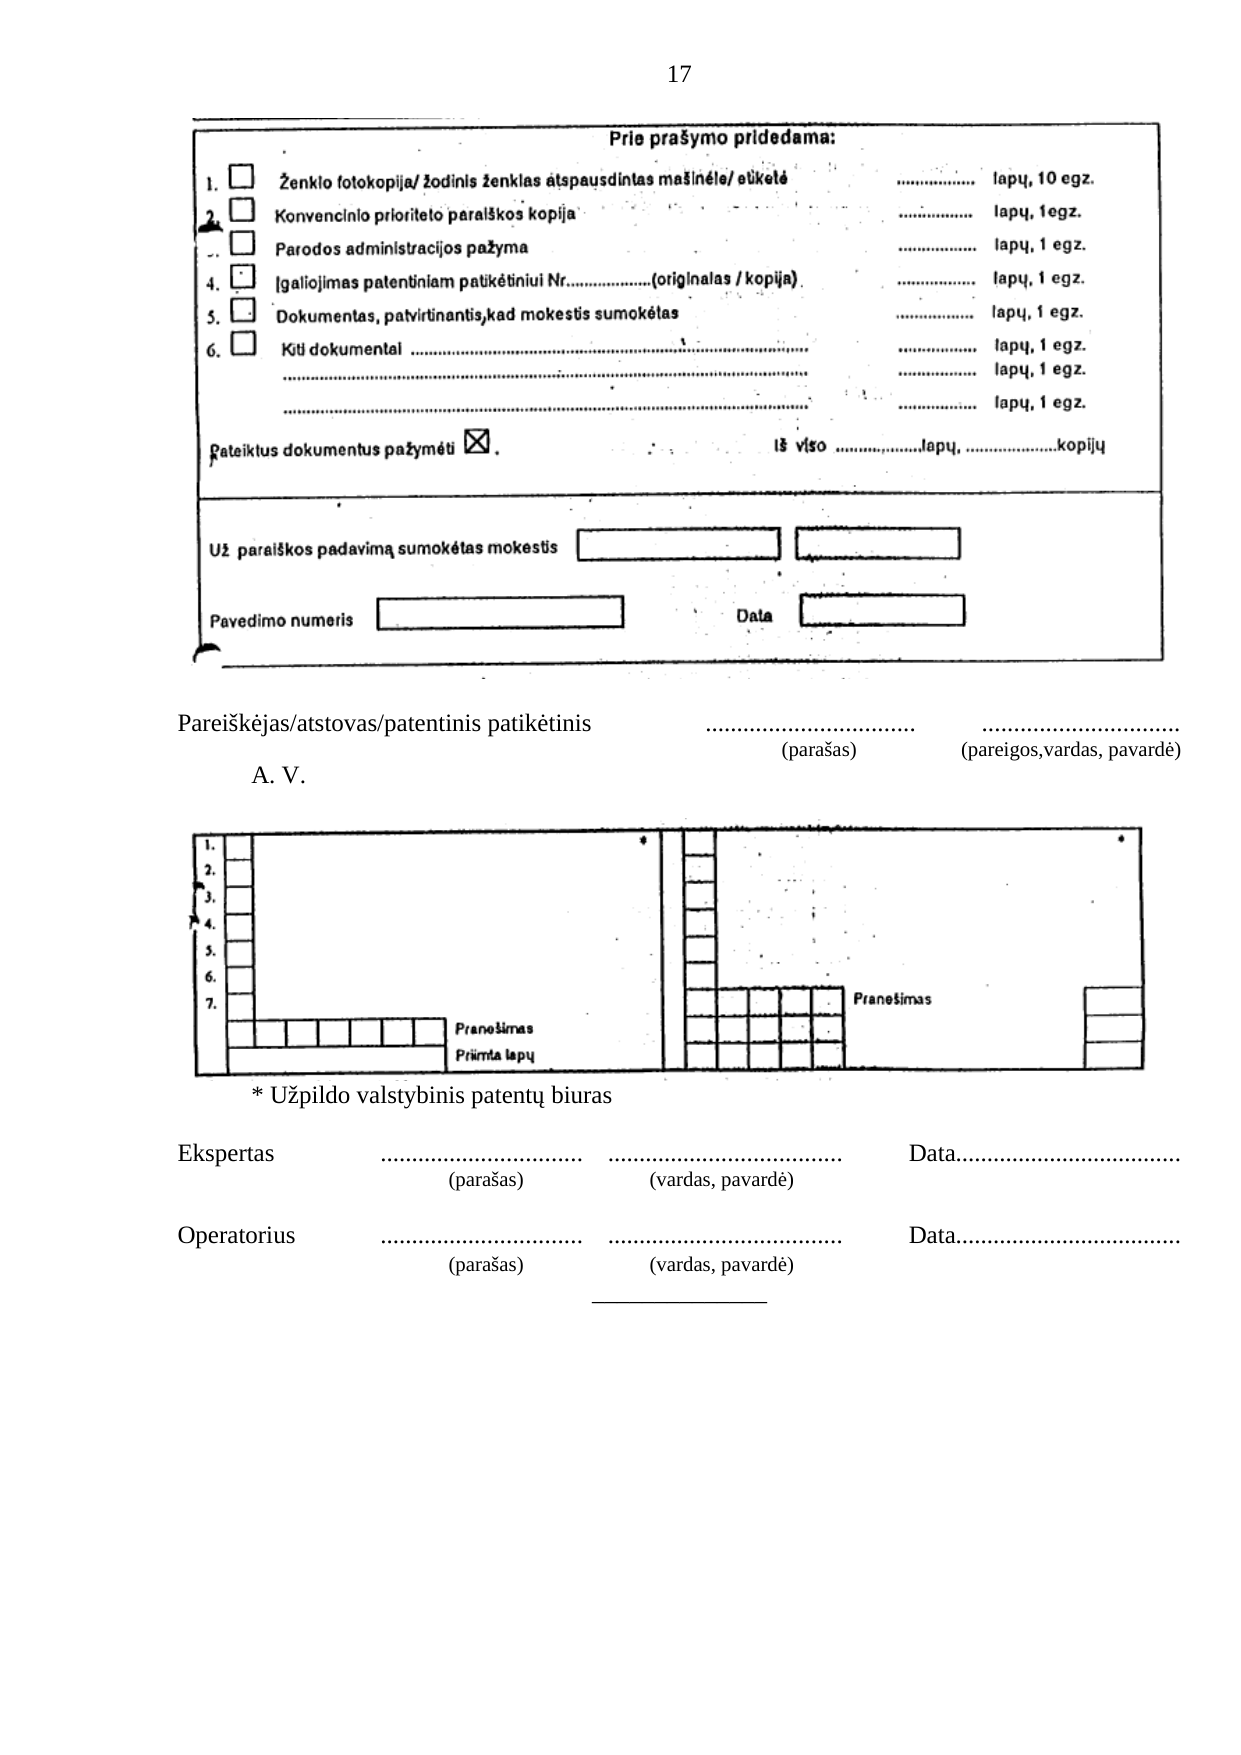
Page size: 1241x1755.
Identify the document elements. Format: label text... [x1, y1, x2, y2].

text Ekspertas Data [177, 1138, 1181, 1167]
text Pareiškėjas/atstovas/patentinis patikėtinis [177, 708, 1181, 737]
text A. V. [177, 761, 1181, 789]
text (parašas) (vardas, pavardė) [177, 1248, 1181, 1277]
text ______________ [177, 1277, 1181, 1306]
text Operatorius Data [177, 1220, 1181, 1248]
text (parašas) (vardas, pavardė) [177, 1167, 1181, 1191]
text * Užpildo valstybinis patentų biuras [177, 1081, 1181, 1109]
text (parašas) (pareigos,vardas, pavardė) [177, 737, 1181, 761]
